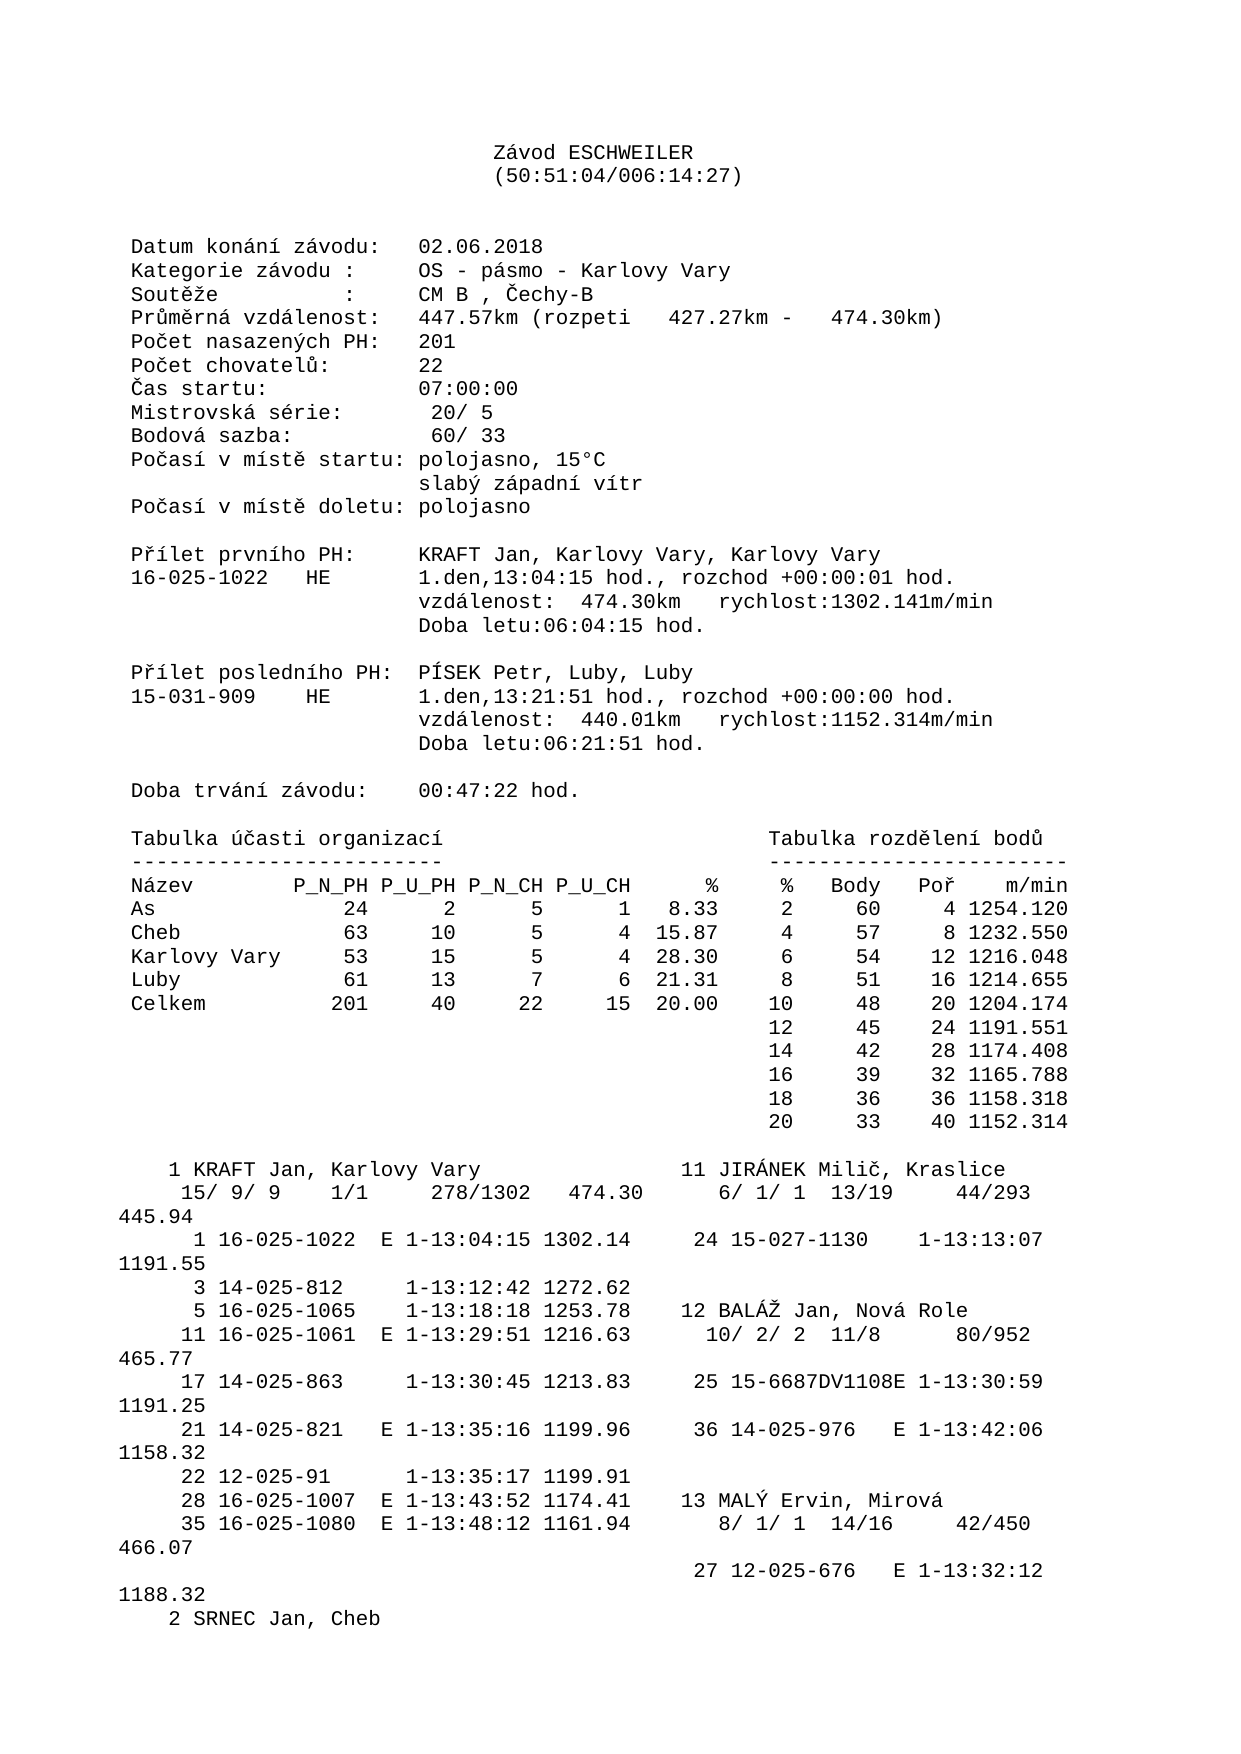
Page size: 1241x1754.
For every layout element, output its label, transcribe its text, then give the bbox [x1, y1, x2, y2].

text 12 45 24 1191.551 [118, 1017, 1122, 1040]
text Doba letu:06:21:51 hod. [118, 733, 1122, 757]
text Bodová sazba: 60/ 33 [118, 426, 1122, 449]
text Název P_N_PH P_U_PH P_N_CH P_U_CH % % Body Poř m/min [118, 875, 1122, 898]
text Počasí v místě startu: polojasno, 15°C [118, 449, 1122, 473]
text 27 12-025-676 E 1-13:32:12 1188.32 [118, 1561, 1122, 1608]
text Přílet posledního PH: PÍSEK Petr, Luby, Luby [118, 662, 1122, 686]
text 11 16-025-1061 E 1-13:29:51 1216.63 10/ 2/ 2 11/8 80/952 465.77 [118, 1324, 1122, 1371]
text 14 42 28 1174.408 [118, 1040, 1122, 1064]
text Cheb 63 10 5 4 15.87 4 57 8 1232.550 [118, 922, 1122, 946]
text 3 14-025-812 1-13:12:42 1272.62 [118, 1277, 1122, 1300]
text 1 16-025-1022 E 1-13:04:15 1302.14 24 15-027-1130 1-13:13:07 1191.55 [118, 1229, 1122, 1277]
text Datum konání závodu: 02.06.2018 [118, 236, 1122, 260]
text Mistrovská série: 20/ 5 [118, 402, 1122, 426]
text 16 39 32 1165.788 [118, 1064, 1122, 1088]
text vzdálenost: 474.30km rychlost:1302.141m/min [118, 591, 1122, 615]
text 18 36 36 1158.318 [118, 1088, 1122, 1111]
text As 24 2 5 1 8.33 2 60 4 1254.120 [118, 898, 1122, 922]
text 2 SRNEC Jan, Cheb [118, 1608, 1122, 1631]
text Doba letu:06:04:15 hod. [118, 615, 1122, 638]
text 21 14-025-821 E 1-13:35:16 1199.96 36 14-025-976 E 1-13:42:06 1158.32 [118, 1419, 1122, 1466]
text 35 16-025-1080 E 1-13:48:12 1161.94 8/ 1/ 1 14/16 42/450 466.07 [118, 1513, 1122, 1561]
text (50:51:04/006:14:27) [118, 165, 1122, 189]
text Tabulka účasti organizací Tabulka rozdělení bodů [118, 827, 1122, 851]
text Karlovy Vary 53 15 5 4 28.30 6 54 12 1216.048 [118, 946, 1122, 969]
text Počet nasazených PH: 201 [118, 331, 1122, 354]
text Průměrná vzdálenost: 447.57km (rozpeti 427.27km - 474.30km) [118, 307, 1122, 331]
text Doba trvání závodu: 00:47:22 hod. [118, 780, 1122, 804]
text 28 16-025-1007 E 1-13:43:52 1174.41 13 MALÝ Ervin, Mirová [118, 1489, 1122, 1513]
text Kategorie závodu : OS - pásmo - Karlovy Vary [118, 260, 1122, 284]
text Přílet prvního PH: KRAFT Jan, Karlovy Vary, Karlovy Vary [118, 544, 1122, 567]
text vzdálenost: 440.01km rychlost:1152.314m/min [118, 709, 1122, 733]
text Počet chovatelů: 22 [118, 354, 1122, 378]
text 1 KRAFT Jan, Karlovy Vary 11 JIRÁNEK Milič, Kraslice [118, 1158, 1122, 1182]
text 15-031-909 HE 1.den,13:21:51 hod., rozchod +00:00:00 hod. [118, 686, 1122, 709]
text Závod ESCHWEILER [118, 142, 1122, 165]
text 15/ 9/ 9 1/1 278/1302 474.30 6/ 1/ 1 13/19 44/293 445.94 [118, 1182, 1122, 1229]
text Čas startu: 07:00:00 [118, 378, 1122, 402]
text ------------------------- ------------------------ [118, 851, 1122, 875]
text Soutěže : CM B , Čechy-B [118, 284, 1122, 307]
text Celkem 201 40 22 15 20.00 10 48 20 1204.174 [118, 993, 1122, 1017]
text slabý západní vítr [118, 473, 1122, 496]
text 20 33 40 1152.314 [118, 1111, 1122, 1135]
text 17 14-025-863 1-13:30:45 1213.83 25 15-6687DV1108E 1-13:30:59 1191.25 [118, 1371, 1122, 1419]
text 22 12-025-91 1-13:35:17 1199.91 [118, 1466, 1122, 1489]
text Luby 61 13 7 6 21.31 8 51 16 1214.655 [118, 969, 1122, 993]
text 16-025-1022 HE 1.den,13:04:15 hod., rozchod +00:00:01 hod. [118, 567, 1122, 591]
text Počasí v místě doletu: polojasno [118, 496, 1122, 520]
text 5 16-025-1065 1-13:18:18 1253.78 12 BALÁŽ Jan, Nová Role [118, 1300, 1122, 1324]
